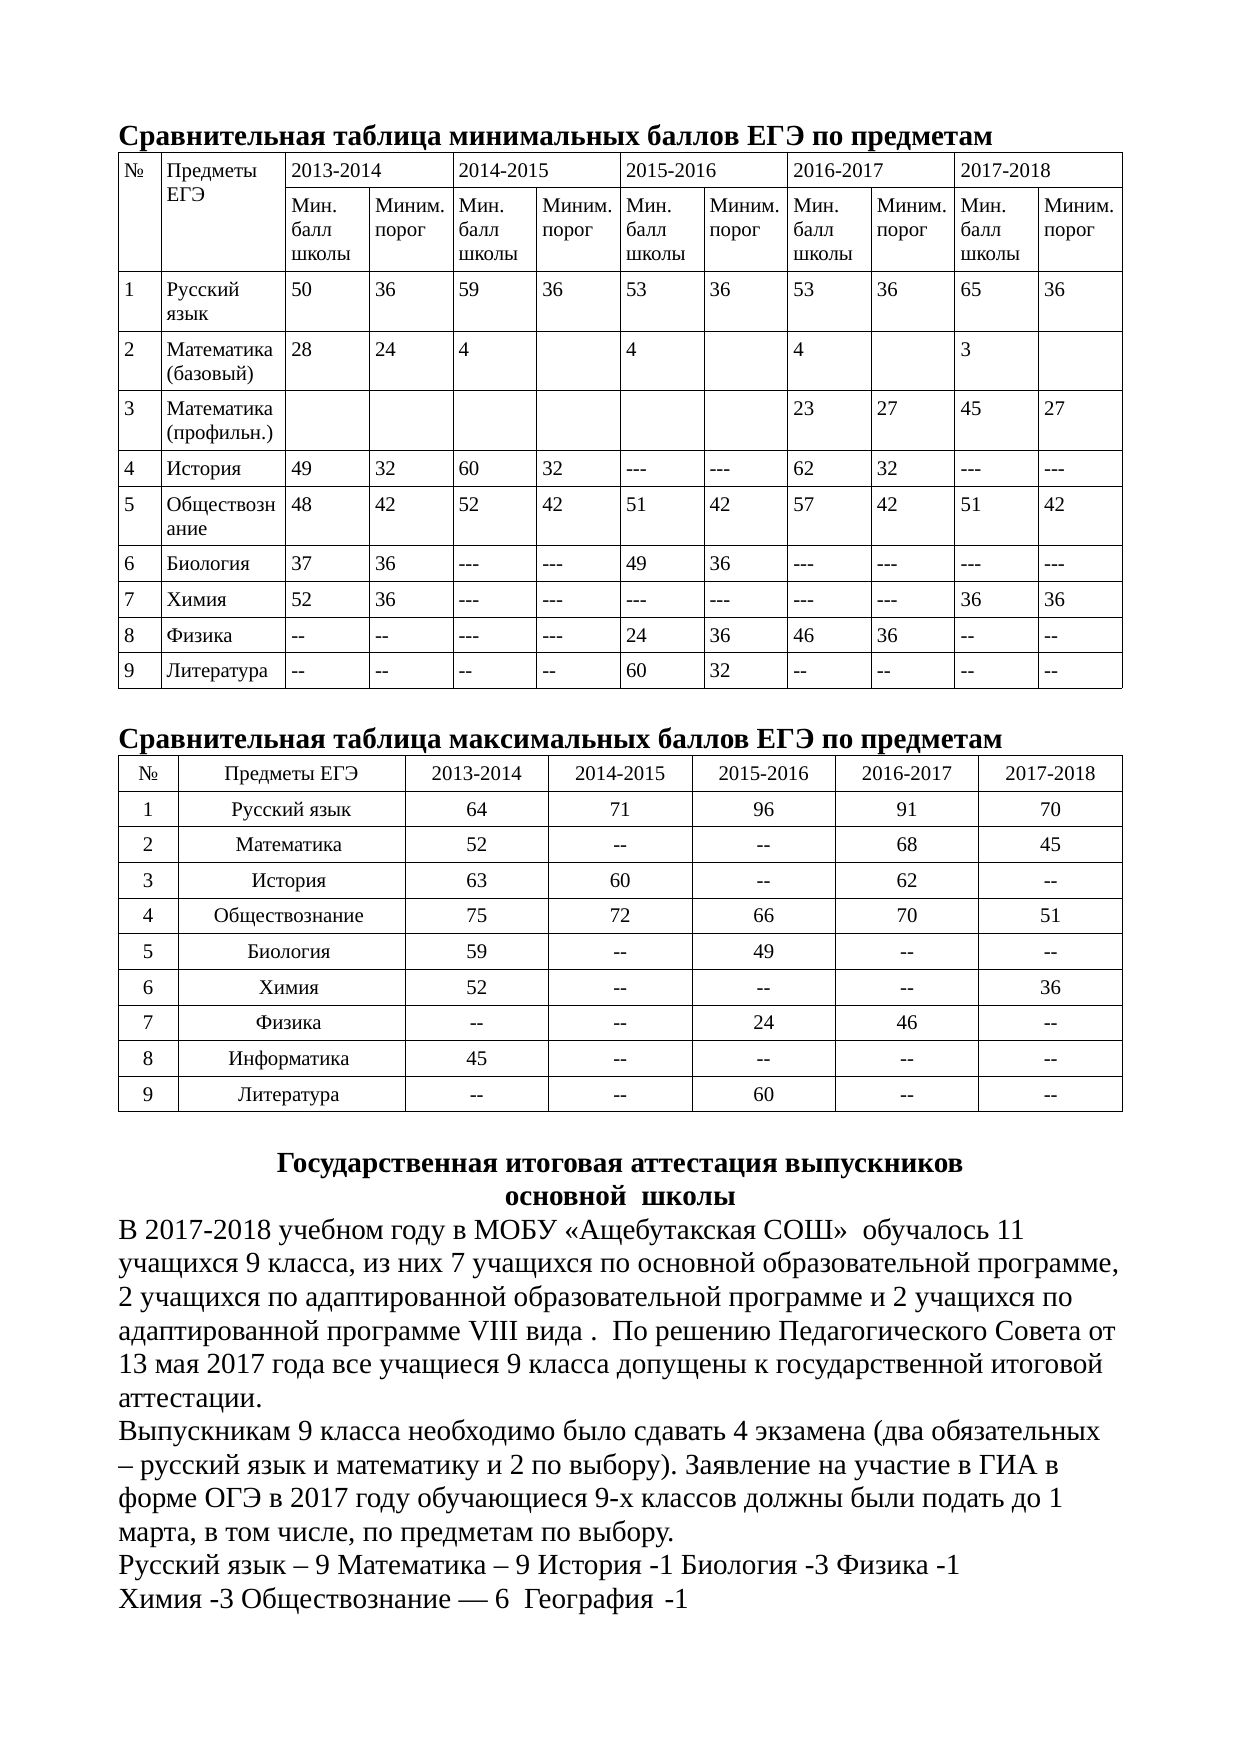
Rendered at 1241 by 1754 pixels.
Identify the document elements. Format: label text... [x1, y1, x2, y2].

table_cell -- [693, 863, 835, 898]
table_cell -- [549, 827, 692, 862]
table_cell 36 [370, 582, 453, 617]
text Сравнительная таблица минимальных баллов ЕГЭ по предметам [118, 118, 1122, 152]
table_cell --- [705, 582, 787, 617]
table_cell 6 [119, 970, 178, 1004]
table_header 2014-2015 [549, 756, 692, 791]
table_cell Биология [162, 546, 285, 581]
table_cell -- [836, 1041, 978, 1076]
table_cell 96 [693, 792, 835, 826]
table_cell -- [836, 1077, 978, 1111]
table_cell Математика [179, 827, 405, 862]
table_cell 71 [549, 792, 692, 826]
table_header № [119, 756, 178, 791]
table_cell Миним. порог [1039, 188, 1122, 271]
table_cell 46 [836, 1006, 978, 1040]
table_cell 36 [370, 546, 453, 581]
table_cell 49 [621, 546, 704, 581]
table_cell -- [454, 653, 536, 688]
table_header 2016-2017 [836, 756, 978, 791]
table_cell 1 [119, 272, 161, 331]
table_cell 52 [406, 970, 548, 1004]
table_cell --- [788, 546, 871, 581]
table_cell 48 [286, 487, 369, 545]
table_cell --- [537, 618, 620, 652]
text Сравнительная таблица максимальных баллов ЕГЭ по предметам [118, 722, 1122, 755]
table_cell [621, 391, 704, 450]
table_cell 1 [119, 792, 178, 826]
table_header 2017-2018 [955, 153, 1122, 187]
table_cell Информатика [179, 1041, 405, 1076]
table_cell 36 [370, 272, 453, 331]
table_cell 62 [788, 451, 871, 486]
table_cell --- [621, 582, 704, 617]
table_cell -- [549, 1006, 692, 1040]
table_cell 45 [955, 391, 1038, 450]
table_cell 91 [836, 792, 978, 826]
table_header Предметы ЕГЭ [162, 153, 285, 271]
table_cell 70 [979, 792, 1122, 826]
table_cell [1039, 332, 1122, 390]
table_cell --- [788, 582, 871, 617]
table_cell 72 [549, 899, 692, 933]
table_cell 24 [370, 332, 453, 390]
table_cell 7 [119, 1006, 178, 1040]
table_cell -- [549, 934, 692, 969]
table_cell -- [1039, 653, 1122, 688]
table_cell 51 [979, 899, 1122, 933]
table_cell Миним. порог [370, 188, 453, 271]
table_cell 37 [286, 546, 369, 581]
table_cell [286, 391, 369, 450]
table_cell -- [955, 618, 1038, 652]
table_cell -- [406, 1006, 548, 1040]
table_cell 36 [705, 546, 787, 581]
table_cell 75 [406, 899, 548, 933]
table_cell 32 [537, 451, 620, 486]
table_cell Миним. порог [872, 188, 954, 271]
table_cell --- [1039, 546, 1122, 581]
table_cell -- [549, 970, 692, 1004]
table_cell 5 [119, 487, 161, 545]
table_cell 57 [788, 487, 871, 545]
table_cell 66 [693, 899, 835, 933]
table_cell 5 [119, 934, 178, 969]
table_cell Русский язык [179, 792, 405, 826]
table_cell 36 [705, 618, 787, 652]
table_header Предметы ЕГЭ [179, 756, 405, 791]
table_cell 8 [119, 1041, 178, 1076]
table_cell --- [621, 451, 704, 486]
table_cell Миним. порог [705, 188, 787, 271]
text Выпускникам 9 класса необходимо было сдавать 4 экзамена (два обязательных – русский язык и математику и 2 по выбору). Заявление на участие в ГИА в форме ОГЭ в 2017 году обучающиеся 9-х классов должны были подать до 1 марта, в том числе, по предметам по выбору. [118, 1413, 1122, 1547]
table_cell --- [537, 582, 620, 617]
table_cell 23 [788, 391, 871, 450]
table_cell 42 [370, 487, 453, 545]
table_cell [705, 391, 787, 450]
table_cell Русский язык [162, 272, 285, 331]
table_cell 32 [705, 653, 787, 688]
table_cell 24 [621, 618, 704, 652]
table_cell -- [406, 1077, 548, 1111]
table_cell 50 [286, 272, 369, 331]
table_cell 32 [872, 451, 954, 486]
table_cell 32 [370, 451, 453, 486]
table_cell [370, 391, 453, 450]
table_cell 45 [406, 1041, 548, 1076]
table_cell Обществознание [179, 899, 405, 933]
table_cell 68 [836, 827, 978, 862]
table_cell -- [979, 1077, 1122, 1111]
table_cell 52 [406, 827, 548, 862]
text В 2017-2018 учебном году в МОБУ «Ащебутакская СОШ» обучалось 11 учащихся 9 класса, из них 7 учащихся по основной образовательной программе, 2 учащихся по адаптированной образовательной программе и 2 учащихся по адаптированной программе VIII вида . По решению Педагогического Совета от 13 мая 2017 года все учащиеся 9 класса допущены к государственной итоговой аттестации. [118, 1212, 1122, 1413]
table_cell 9 [119, 1077, 178, 1111]
table_cell -- [872, 653, 954, 688]
table_cell Мин. балл школы [955, 188, 1038, 271]
table_cell 49 [286, 451, 369, 486]
table_cell --- [454, 582, 536, 617]
table_cell 36 [1039, 582, 1122, 617]
table_cell 3 [955, 332, 1038, 390]
table_cell 7 [119, 582, 161, 617]
table_cell 52 [286, 582, 369, 617]
text основной школы [118, 1178, 1122, 1212]
table_cell -- [693, 1041, 835, 1076]
table_cell 62 [836, 863, 978, 898]
table_cell 51 [955, 487, 1038, 545]
table_cell Математика (профильн.) [162, 391, 285, 450]
table_cell 60 [693, 1077, 835, 1111]
table_cell Биология [179, 934, 405, 969]
table_cell 6 [119, 546, 161, 581]
table_cell -- [286, 618, 369, 652]
table_cell 60 [621, 653, 704, 688]
table_header 2014-2015 [454, 153, 620, 187]
text Химия -3 Обществознание — 6 География -1 [118, 1581, 1122, 1614]
table_cell 51 [621, 487, 704, 545]
table_cell --- [955, 451, 1038, 486]
table_header № [119, 153, 161, 271]
table_header 2013-2014 [406, 756, 548, 791]
table_cell 53 [788, 272, 871, 331]
table_cell Физика [162, 618, 285, 652]
table_cell -- [537, 653, 620, 688]
table_cell 27 [1039, 391, 1122, 450]
table_cell 45 [979, 827, 1122, 862]
table_cell Физика [179, 1006, 405, 1040]
table_cell 27 [872, 391, 954, 450]
table_cell 64 [406, 792, 548, 826]
table_cell [537, 391, 620, 450]
table_cell -- [788, 653, 871, 688]
text Русский язык – 9 Математика – 9 История -1 Биология -3 Физика -1 [118, 1547, 1122, 1581]
table_cell 65 [955, 272, 1038, 331]
table_cell 49 [693, 934, 835, 969]
table_cell -- [979, 1041, 1122, 1076]
table_cell Химия [179, 970, 405, 1004]
table_cell 36 [1039, 272, 1122, 331]
table_cell 59 [406, 934, 548, 969]
table_cell 24 [693, 1006, 835, 1040]
table_cell -- [979, 1006, 1122, 1040]
table_cell 4 [621, 332, 704, 390]
table_header 2016-2017 [788, 153, 954, 187]
table_cell 4 [119, 451, 161, 486]
table_cell 3 [119, 863, 178, 898]
table_cell -- [693, 827, 835, 862]
table_cell [537, 332, 620, 390]
table_cell Мин. балл школы [621, 188, 704, 271]
table_cell 36 [872, 618, 954, 652]
table_cell -- [549, 1041, 692, 1076]
table_cell 42 [705, 487, 787, 545]
table_cell История [179, 863, 405, 898]
table_cell 36 [955, 582, 1038, 617]
text Государственная итоговая аттестация выпускников [118, 1145, 1122, 1178]
table_cell 36 [537, 272, 620, 331]
table_cell --- [705, 451, 787, 486]
table_cell Мин. балл школы [454, 188, 536, 271]
table_cell 2 [119, 827, 178, 862]
table_cell --- [872, 546, 954, 581]
table_cell --- [537, 546, 620, 581]
table_cell -- [370, 618, 453, 652]
table_cell --- [454, 618, 536, 652]
table_cell 52 [454, 487, 536, 545]
table_cell -- [979, 934, 1122, 969]
table_cell [872, 332, 954, 390]
table_cell --- [1039, 451, 1122, 486]
table_cell 4 [454, 332, 536, 390]
table_header 2013-2014 [286, 153, 453, 187]
table_cell --- [454, 546, 536, 581]
table_cell 36 [979, 970, 1122, 1004]
table_cell -- [836, 934, 978, 969]
table_cell -- [955, 653, 1038, 688]
table_header 2015-2016 [693, 756, 835, 791]
table_cell История [162, 451, 285, 486]
table_cell Литература [179, 1077, 405, 1111]
table_cell Обществознание [162, 487, 285, 545]
table_cell [454, 391, 536, 450]
table_cell -- [286, 653, 369, 688]
table_cell Мин. балл школы [286, 188, 369, 271]
table_cell 28 [286, 332, 369, 390]
table_cell Миним. порог [537, 188, 620, 271]
table_cell 4 [119, 899, 178, 933]
table_cell 42 [1039, 487, 1122, 545]
table_cell 46 [788, 618, 871, 652]
table_cell --- [872, 582, 954, 617]
table_cell 8 [119, 618, 161, 652]
table_cell Мин. балл школы [788, 188, 871, 271]
table_cell -- [693, 970, 835, 1004]
table_cell 42 [537, 487, 620, 545]
table_header 2017-2018 [979, 756, 1122, 791]
table_cell 2 [119, 332, 161, 390]
table_cell -- [979, 863, 1122, 898]
table_cell 53 [621, 272, 704, 331]
table_cell 9 [119, 653, 161, 688]
table_cell 36 [705, 272, 787, 331]
table_cell Математика (базовый) [162, 332, 285, 390]
table_cell -- [836, 970, 978, 1004]
table_cell -- [370, 653, 453, 688]
table_cell 70 [836, 899, 978, 933]
table_cell Литература [162, 653, 285, 688]
table_cell [705, 332, 787, 390]
table_cell 59 [454, 272, 536, 331]
table_cell -- [1039, 618, 1122, 652]
table_cell 63 [406, 863, 548, 898]
table_cell 36 [872, 272, 954, 331]
table_cell 3 [119, 391, 161, 450]
table_cell 42 [872, 487, 954, 545]
table_cell 60 [454, 451, 536, 486]
table_cell 60 [549, 863, 692, 898]
table_cell --- [955, 546, 1038, 581]
table_cell -- [549, 1077, 692, 1111]
table_header 2015-2016 [621, 153, 787, 187]
table_cell Химия [162, 582, 285, 617]
table_cell 4 [788, 332, 871, 390]
